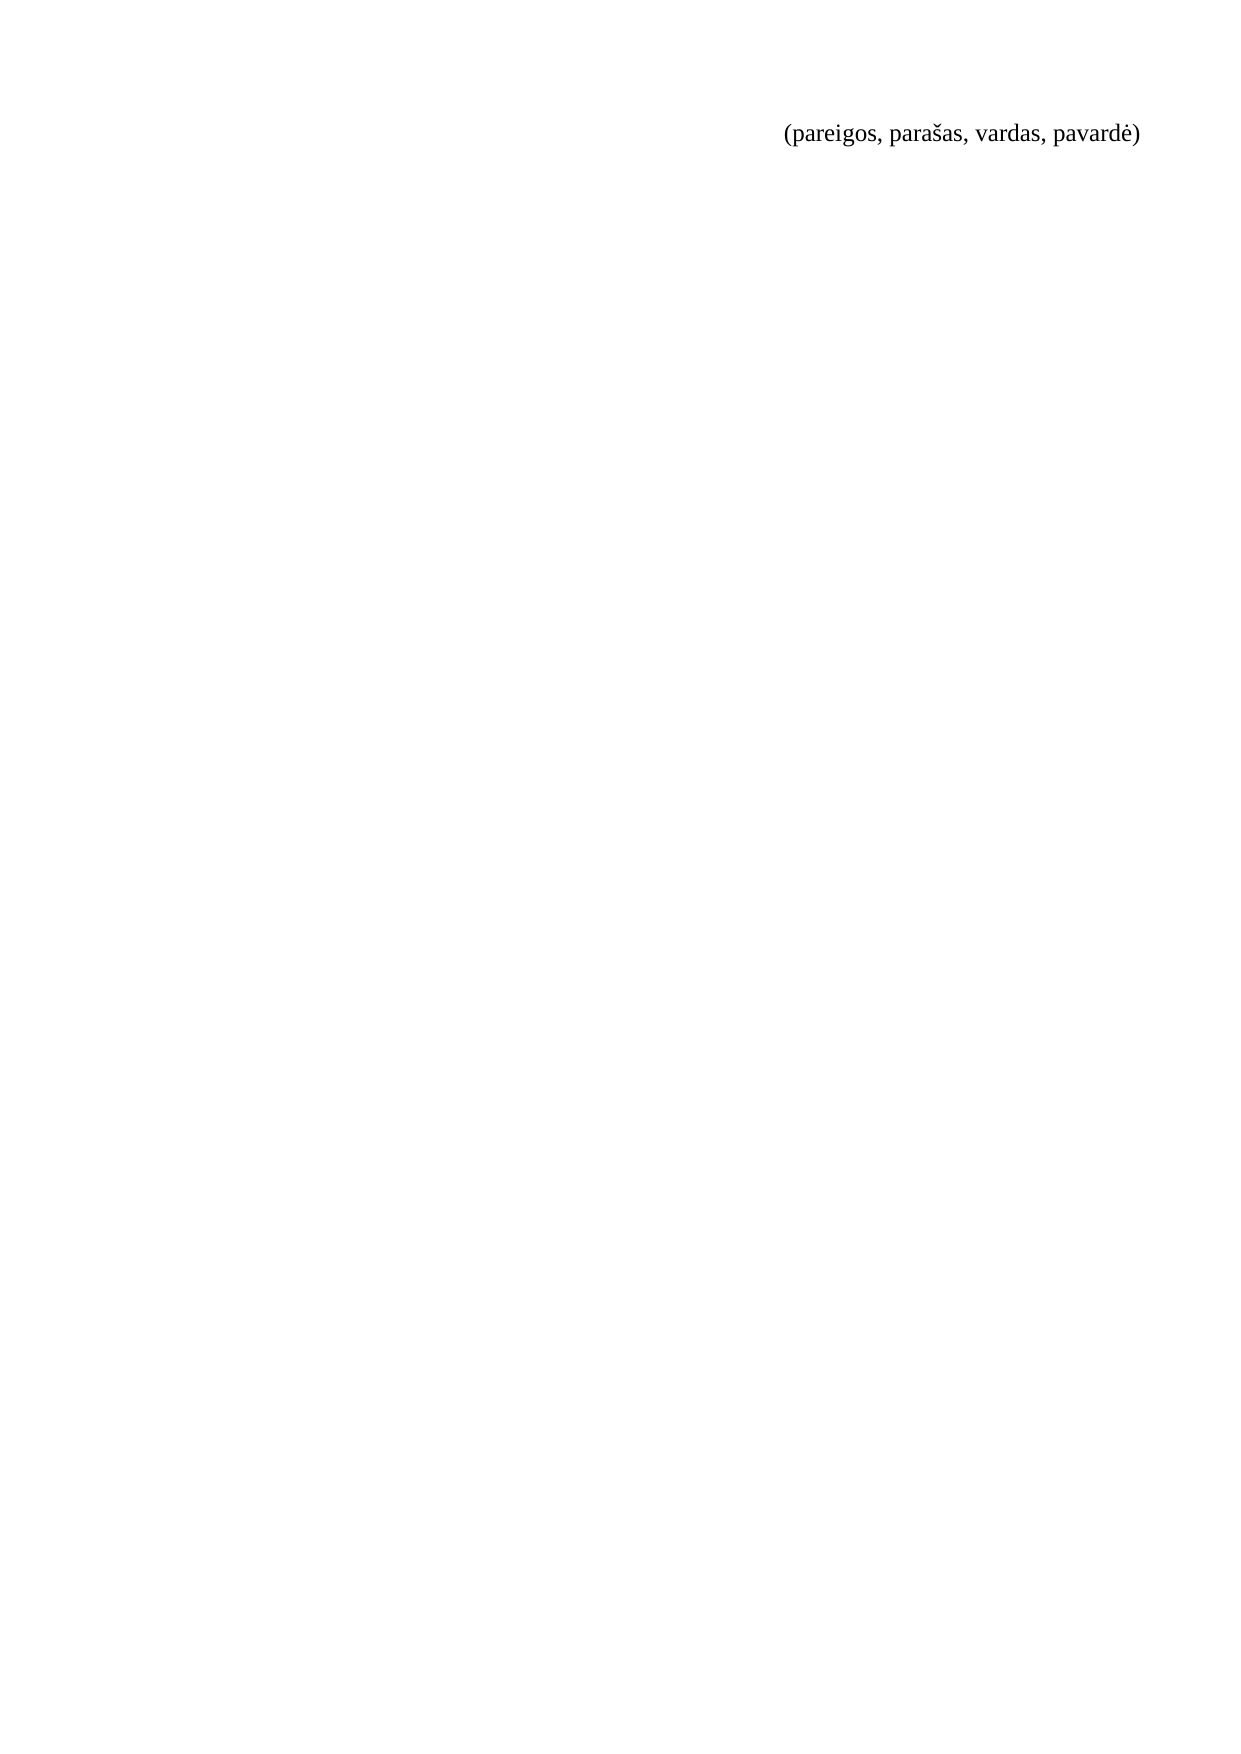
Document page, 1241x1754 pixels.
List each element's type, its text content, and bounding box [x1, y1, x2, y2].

text (pareigos, parašas, vardas, pavardė) [177, 118, 1181, 204]
